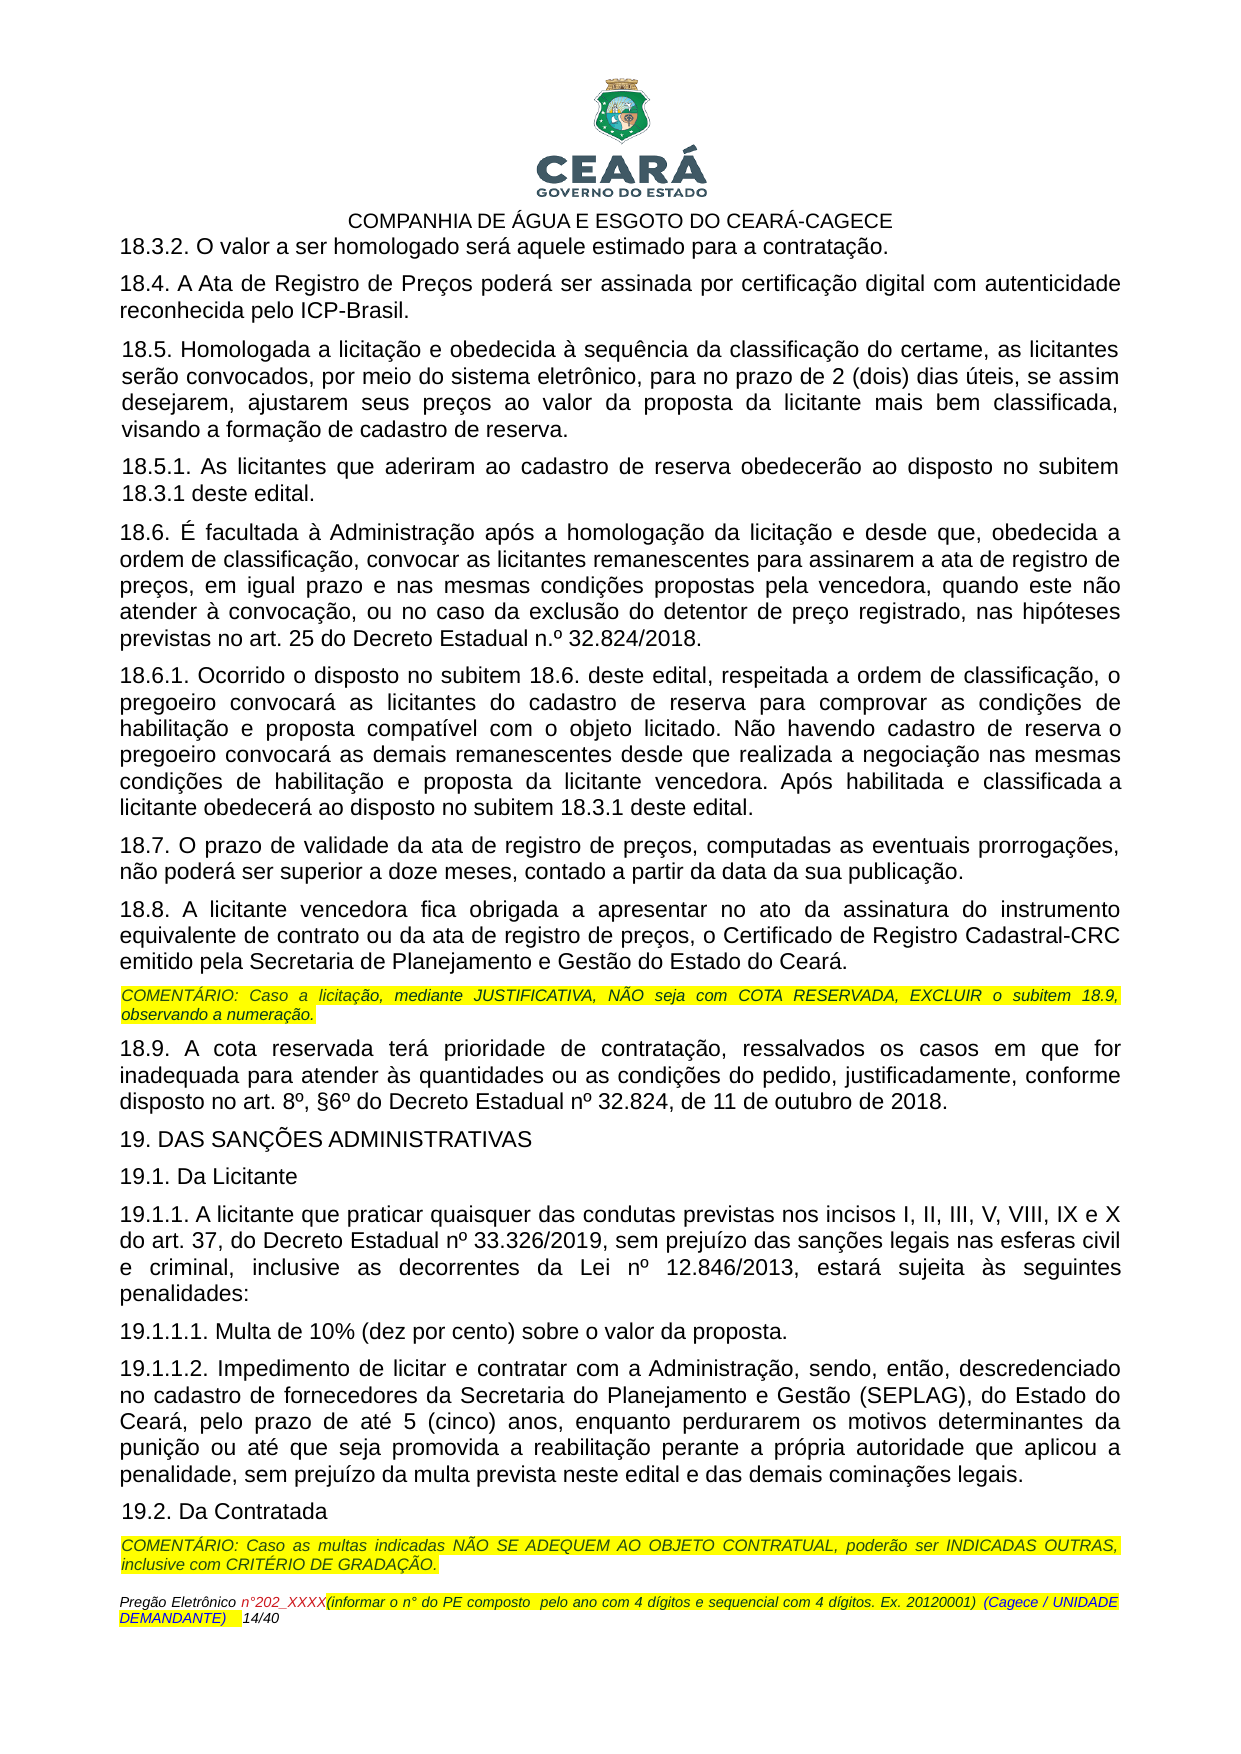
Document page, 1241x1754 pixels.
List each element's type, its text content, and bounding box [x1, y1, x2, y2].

text 18.9. A cota reservada terá prioridade de contratação, ressalvados os casos em que for inadequada para atender às quantidades ou as condições do pedido, justificadamente, conforme disposto no art. 8º, §6º do Decreto Estadual nº 32.824, de 11 de outubro de 2018. [119, 1035, 1121, 1114]
text 18.3.2. O valor a ser homologado será aquele estimado para a contratação. [119, 233, 1121, 259]
text 19. DAS SANÇÕES ADMINISTRATIVAS [119, 1126, 1121, 1152]
text 18.7. O prazo de validade da ata de registro de preços, computadas as eventuais prorrogações, não poderá ser superior a doze meses, contado a partir da data da sua publicação. [119, 832, 1121, 884]
text 19.1.1.1. Multa de 10% (dez por cento) sobre o valor da proposta. [119, 1318, 1121, 1344]
text 18.6.1. Ocorrido o disposto no subitem 18.6. deste edital, respeitada a ordem de classificação, o pregoeiro convocará as licitantes do cadastro de reserva para comprovar as condições de habilitação e proposta compatível com o objeto licitado. Não havendo cadastro de reserva o pregoeiro convocará as demais remanescentes desde que realizada a negociação nas mesmas condições de habilitação e proposta da licitante vencedora. Após habilitada e classificada a licitante obedecerá ao disposto no subitem 18.3.1 deste edital. [119, 662, 1121, 820]
picture [520, 75, 723, 201]
text 18.8. A licitante vencedora fica obrigada a apresentar no ato da assinatura do instrumento equivalente de contrato ou da ata de registro de preços, o Certificado de Registro Cadastral-CRC emitido pela Secretaria de Planejamento e Gestão do Estado do Ceará. [119, 896, 1121, 974]
text 19.2. Da Contratada [121, 1498, 1121, 1524]
text COMENTÁRIO: Caso a licitação, mediante JUSTIFICATIVA, NÃO seja com COTA RESERVADA, EXCLUIR o subitem 18.9, observando a numeração. [121, 986, 1121, 1024]
text 18.4. A Ata de Registro de Preços poderá ser assinada por certificação digital com autenticidade reconhecida pelo ICP-Brasil. [119, 270, 1121, 323]
text 18.6. É facultada à Administração após a homologação da licitação e desde que, obedecida a ordem de classificação, convocar as licitantes remanescentes para assinarem a ata de registro de preços, em igual prazo e nas mesmas condições propostas pela vencedora, quando este não atender à convocação, ou no caso da exclusão do detentor de preço registrado, nas hipóteses previstas no art. 25 do Decreto Estadual n.º 32.824/2018. [119, 519, 1121, 651]
text 19.1.1. A licitante que praticar quaisquer das condutas previstas nos incisos I, II, III, V, VIII, IX e X do art. 37, do Decreto Estadual nº 33.326/2019, sem prejuízo das sanções legais nas esferas civil e criminal, inclusive as decorrentes da Lei nº 12.846/2013, estará sujeita às seguintes penalidades: [119, 1201, 1121, 1306]
text 18.5. Homologada a licitação e obedecida à sequência da classificação do certame, as licitantes serão convocados, por meio do sistema eletrônico, para no prazo de 2 (dois) dias úteis, se assim desejarem, ajustarem seus preços ao valor da proposta da licitante mais bem classificada, visando a formação de cadastro de reserva. [119, 334, 1121, 442]
text 19.1. Da Licitante [119, 1163, 1121, 1190]
text 19.1.1.2. Impedimento de licitar e contratar com a Administração, sendo, então, descredenciado no cadastro de fornecedores da Secretaria do Planejamento e Gestão (SEPLAG), do Estado do Ceará, pelo prazo de até 5 (cinco) anos, enquanto perdurarem os motivos determinantes da punição ou até que seja promovida a reabilitação perante a própria autoridade que aplicou a penalidade, sem prejuízo da multa prevista neste edital e das demais cominações legais. [119, 1355, 1121, 1487]
text COMENTÁRIO: Caso as multas indicadas NÃO SE ADEQUEM AO OBJETO CONTRATUAL, poderão ser INDICADAS OUTRAS, inclusive com CRITÉRIO DE GRADAÇÃO. [121, 1536, 1121, 1574]
text 18.5.1. As licitantes que aderiram ao cadastro de reserva obedecerão ao disposto no subitem 18.3.1 deste edital. [119, 451, 1121, 508]
